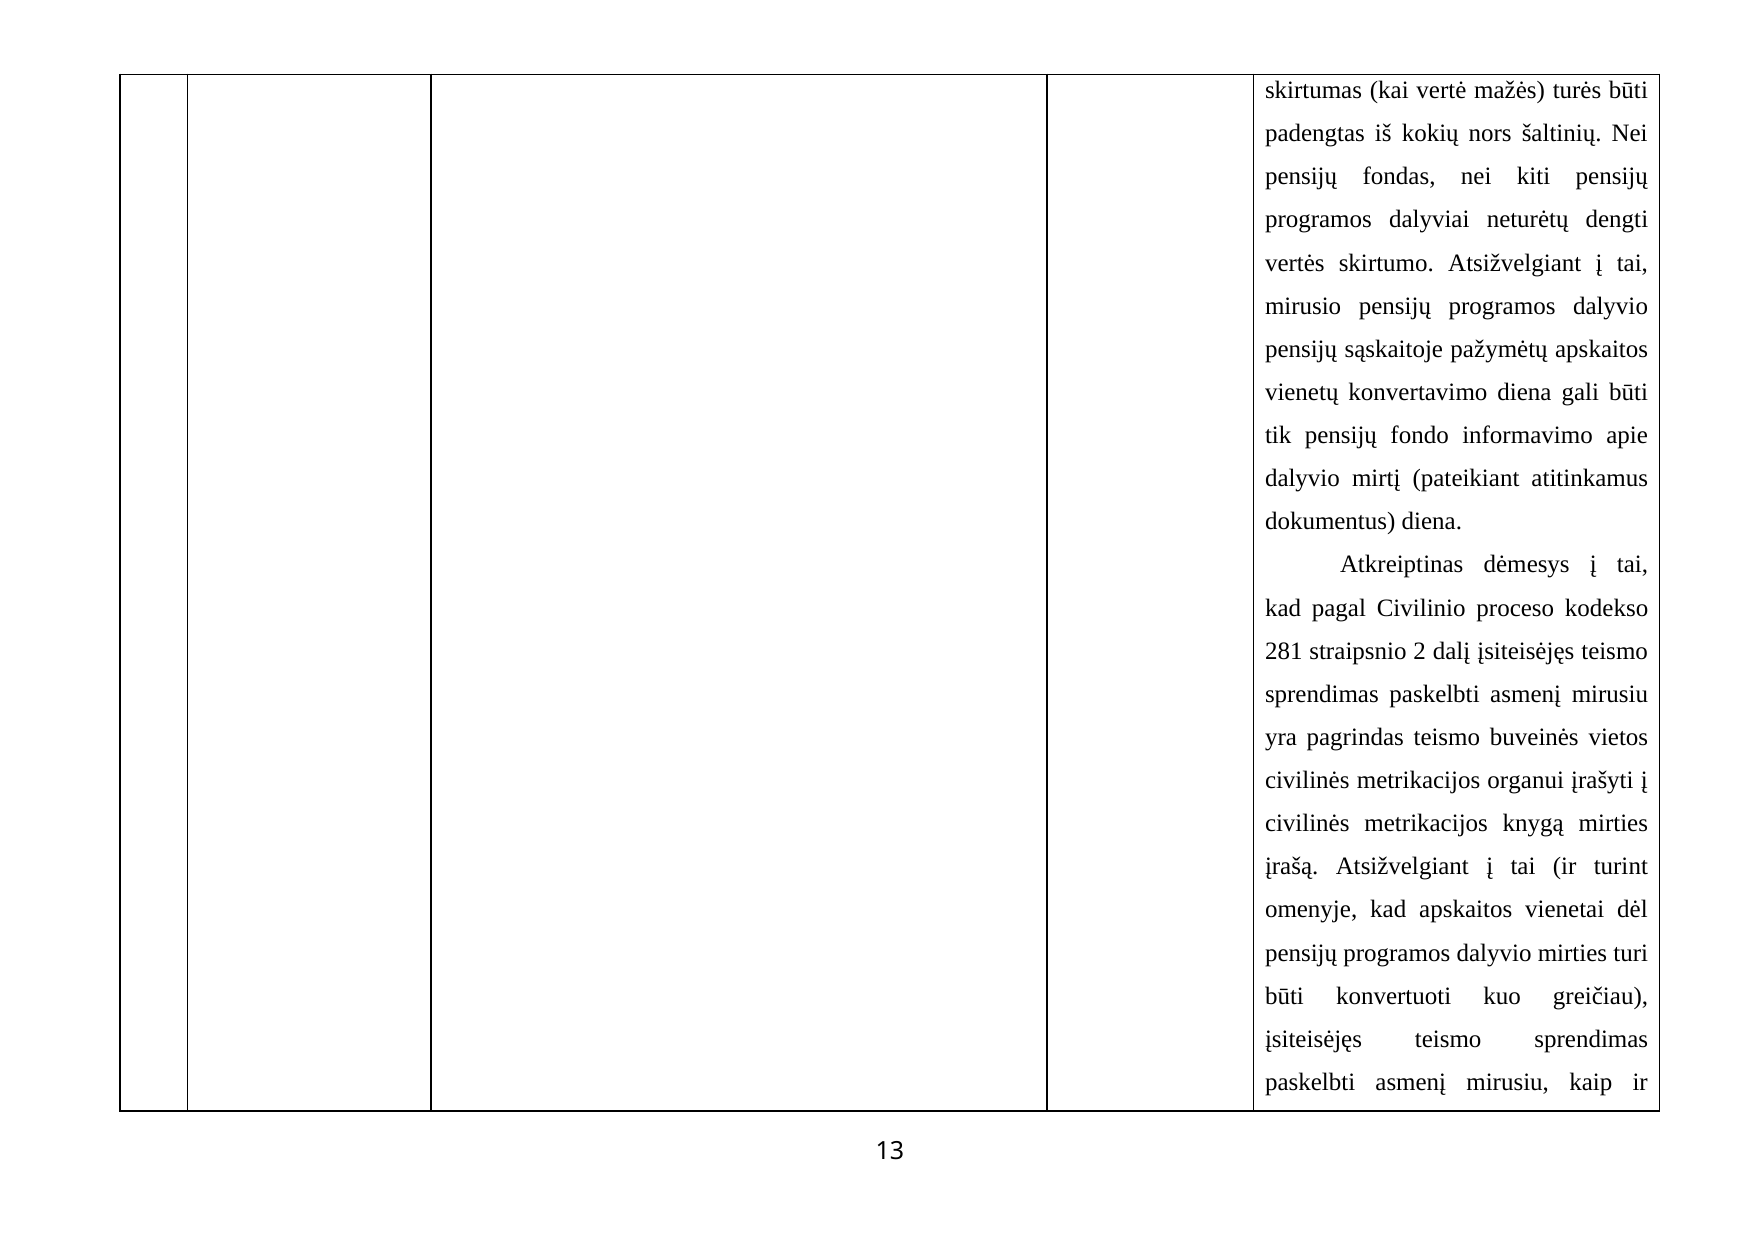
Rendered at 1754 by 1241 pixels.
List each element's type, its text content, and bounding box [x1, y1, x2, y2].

table_cell [1048, 75, 1253, 1110]
table_cell [121, 75, 187, 1110]
table_cell [188, 75, 430, 1110]
table_cell [432, 75, 1046, 1110]
table_cell skirtumas (kai vertė mažės) turės būti padengtas iš kokių nors šaltinių. Nei pensijų fondas, nei kiti pensijų programos dalyviai neturėtų dengti vertės skirtumo. Atsižvelgiant į tai, mirusio pensijų programos dalyvio pensijų sąskaitoje pažymėtų apskaitos vienetų konvertavimo diena gali būti tik pensijų fondo informavimo apie dalyvio mirtį (pateikiant atitinkamus dokumentus) diena. Atkreiptinas dėmesys į tai, kad pagal Civilinio proceso kodekso 281 straipsnio 2 dalį įsiteisėjęs teismo sprendimas paskelbti asmenį mirusiu yra pagrindas teismo buveinės vietos civilinės metrikacijos organui įrašyti į civilinės metrikacijos knygą mirties įrašą. Atsižvelgiant į tai (ir turint omenyje, kad apskaitos vienetai dėl pensijų programos dalyvio mirties turi būti konvertuoti kuo greičiau), įsiteisėjęs teismo sprendimas paskelbti asmenį mirusiu, kaip ir [1254, 75, 1659, 1110]
